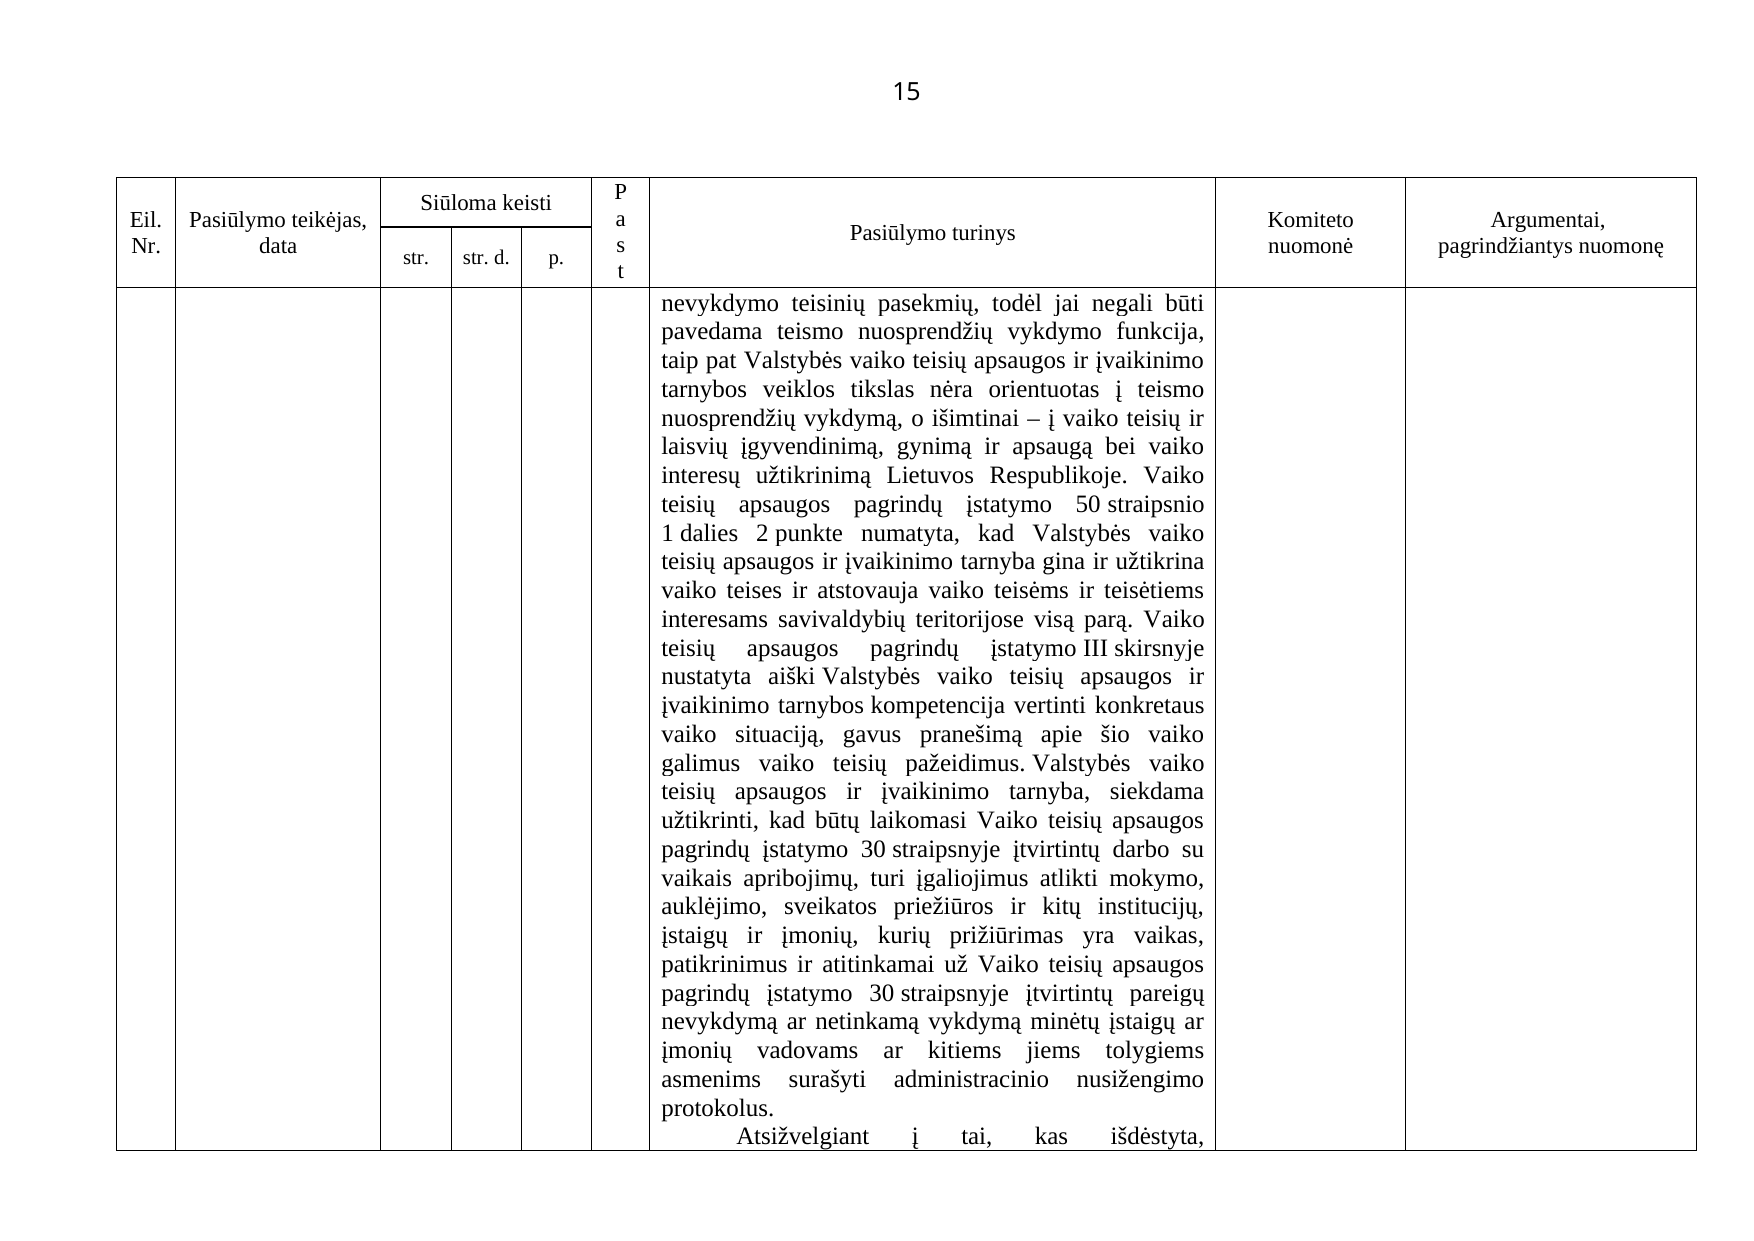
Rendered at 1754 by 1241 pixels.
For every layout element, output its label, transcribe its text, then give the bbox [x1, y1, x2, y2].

table_cell str. [381, 228, 451, 287]
table_cell [522, 288, 591, 1150]
table_cell [452, 288, 521, 1150]
table_header Komiteto nuomonė [1216, 178, 1405, 287]
table_cell str. d. [452, 228, 521, 287]
table_cell p. [522, 228, 591, 287]
table_header Pasiūlymo turinys [650, 178, 1215, 287]
table_cell nevykdymo teisinių pasekmių, todėl jai negali būti pavedama teismo nuosprendžių vykdymo funkcija, taip pat Valstybės vaiko teisių apsaugos ir įvaikinimo tarnybos veiklos tikslas nėra orientuotas į teismo nuosprendžių vykdymą, o išimtinai – į vaiko teisių ir laisvių įgyvendinimą, gynimą ir apsaugą bei vaiko interesų užtikrinimą Lietuvos Respublikoje. Vaiko teisių apsaugos pagrindų įstatymo 50 straipsnio 1 dalies 2 punkte numatyta, kad Valstybės vaiko teisių apsaugos ir įvaikinimo tarnyba gina ir užtikrina vaiko teises ir atstovauja vaiko teisėms ir teisėtiems interesams savivaldybių teritorijose visą parą. Vaiko teisių apsaugos pagrindų įstatymo III skirsnyje nustatyta aiški Valstybės vaiko teisių apsaugos ir įvaikinimo tarnybos kompetencija vertinti konkretaus vaiko situaciją, gavus pranešimą apie šio vaiko galimus vaiko teisių pažeidimus. Valstybės vaiko teisių apsaugos ir įvaikinimo tarnyba, siekdama užtikrinti, kad būtų laikomasi Vaiko teisių apsaugos pagrindų įstatymo 30 straipsnyje įtvirtintų darbo su vaikais apribojimų, turi įgaliojimus atlikti mokymo, auklėjimo, sveikatos priežiūros ir kitų institucijų, įstaigų ir įmonių, kurių prižiūrimas yra vaikas, patikrinimus ir atitinkamai už Vaiko teisių apsaugos pagrindų įstatymo 30 straipsnyje įtvirtintų pareigų nevykdymą ar netinkamą vykdymą minėtų įstaigų ar įmonių vadovams ar kitiems jiems tolygiems asmenims surašyti administracinio nusižengimo protokolus. Atsižvelgiant į tai, kas išdėstyta, [650, 288, 1215, 1150]
table_header Siūloma keisti [381, 178, 591, 226]
table_cell [176, 288, 380, 1150]
table_cell [117, 288, 175, 1150]
table_cell [1406, 288, 1696, 1150]
table_header Pasiūlymo teikėjas, data [176, 178, 380, 287]
table_cell [592, 288, 649, 1150]
table_cell [1216, 288, 1405, 1150]
table_cell [381, 288, 451, 1150]
table_header Eil. Nr. [117, 178, 175, 287]
table_header Pastabos [592, 178, 649, 287]
table_header Argumentai, pagrindžiantys nuomonę [1406, 178, 1696, 287]
